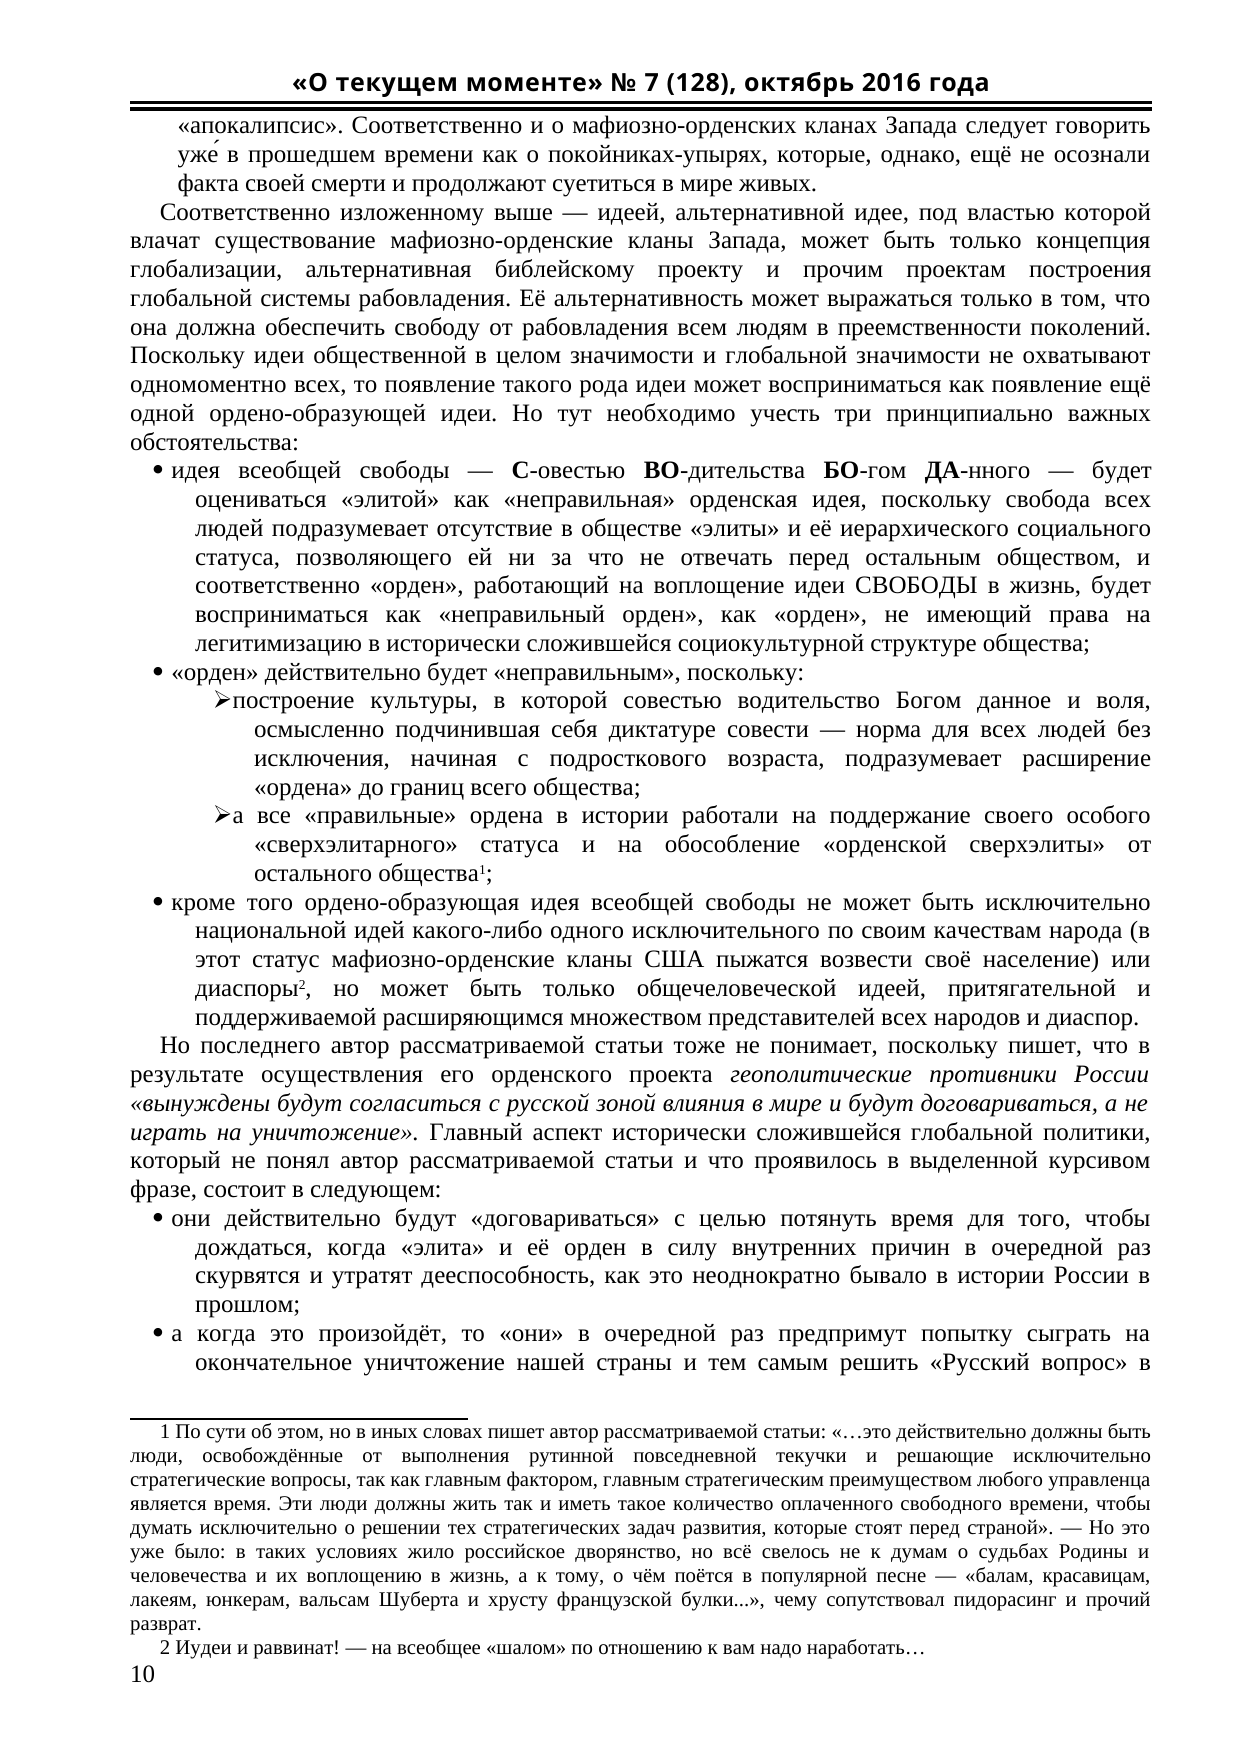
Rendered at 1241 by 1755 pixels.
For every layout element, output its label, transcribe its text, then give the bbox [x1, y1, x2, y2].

text «апокалипсис». Соответственно и о мафиозно-орденских кланах Запада следует говорить уже́ в прошедшем времени как о покойниках-упырях, которые, однако, ещё не осознали факта своей смерти и продолжают суетиться в мире живых. [177, 111, 1152, 197]
list «орден» действительно будет «неправильным», поскольку: [153, 657, 1152, 686]
list они действительно будут «договариваться» с целью потянуть время для того, чтобы дождаться, когда «элита» и её орден в силу внутренних причин в очередной раз скурвятся и утратят дееспособность, как это неоднократно бывало в истории России в прошлом; [153, 1203, 1152, 1318]
list построение культуры, в которой совестью водительство Богом данное и воля, осмысленно подчинившая себя диктатуре совести — норма для всех людей без исключения, начиная с подросткового возраста, подразумевает расширение «ордена» до границ всего общества; [213, 686, 1152, 801]
list кроме того ордено-образующая идея всеобщей свободы не может быть исключительно национальной идей какого-либо одного исключительного по своим качествам народа (в этот статус мафиозно-орденские кланы США пыжатся возвести своё население) или диаспоры, но может быть только общечеловеческой идеей, притягательной и поддерживаемой расширяющимся множеством представителей всех народов и диаспор. [153, 887, 1152, 1031]
list По сути об этом, но в иных словах пишет автор рассматриваемой статьи: «…это действительно должны быть люди, освобождённые от выполнения рутинной повседневной текучки и решающие исключительно стратегические вопросы, так как главным фактором, главным стратегическим преимуществом любого управленца является время. Эти люди должны жить так и иметь такое количество оплаченного свободного времени, чтобы думать исключительно о решении тех стратегических задач развития, которые стоят перед страной». — Но это уже было: в таких условиях жило российское дворянство, но всё свелось не к думам о судьбах Родины и человечества и их воплощению в жизнь, а к тому, о чём поётся в популярной песне — «балам, красавицам, лакеям, юнкерам, вальсам Шуберта и хрусту французской булки...», чему сопутствовал пидорасинг и прочий разврат. [130, 1419, 1152, 1635]
list Иудеи и раввинат! — на всеобщее «шалом» по отношению к вам надо наработать… [130, 1635, 1152, 1659]
text Соответственно изложенному выше — идеей, альтернативной идее, под властью которой влачат существование мафиозно-орденские кланы Запада, может быть только концепция глобализации, альтернативная библейскому проекту и прочим проектам построения глобальной системы рабовладения. Её альтернативность может выражаться только в том, что она должна обеспечить свободу от рабовладения всем людям в преемственности поколений. Поскольку идеи общественной в целом значимости и глобальной значимости не охватывают одномоментно всех, то появление такого рода идеи может восприниматься как появление ещё одной ордено-образующей идеи. Но тут необходимо учесть три принципиально важных обстоятельства: [130, 197, 1152, 456]
list идея всеобщей свободы — С-овестью ВО-дительства БО-гом ДА-нного — будет оцениваться «элитой» как «неправильная» орденская идея, поскольку свобода всех людей подразумевает отсутствие в обществе «элиты» и её иерархического социального статуса, позволяющего ей ни за что не отвечать перед остальным обществом, и соответственно «орден», работающий на воплощение идеи СВОБОДЫ в жизнь, будет восприниматься как «неправильный орден», как «орден», не имеющий права на легитимизацию в исторически сложившейся социокультурной структуре общества; [153, 456, 1152, 657]
text Но последнего автор рассматриваемой статьи тоже не понимает, поскольку пишет, что в результате осуществления его орденского проекта геополитические противники России «вынуждены будут согласиться с русской зоной влияния в мире и будут договариваться, а не играть на уничтожение». Главный аспект исторически сложившейся глобальной политики, который не понял автор рассматриваемой статьи и что проявилось в выделенной курсивом фразе, состоит в следующем: [130, 1031, 1152, 1203]
list а все «правильные» ордена в истории работали на поддержание своего особого «сверхэлитарного» статуса и на обособление «орденской сверхэлиты» от остального общества; [213, 801, 1152, 887]
list а когда это произойдёт, то «они» в очередной раз предпримут попытку сыграть на окончательное уничтожение нашей страны и тем самым решить «Русский вопрос» в [153, 1318, 1152, 1376]
